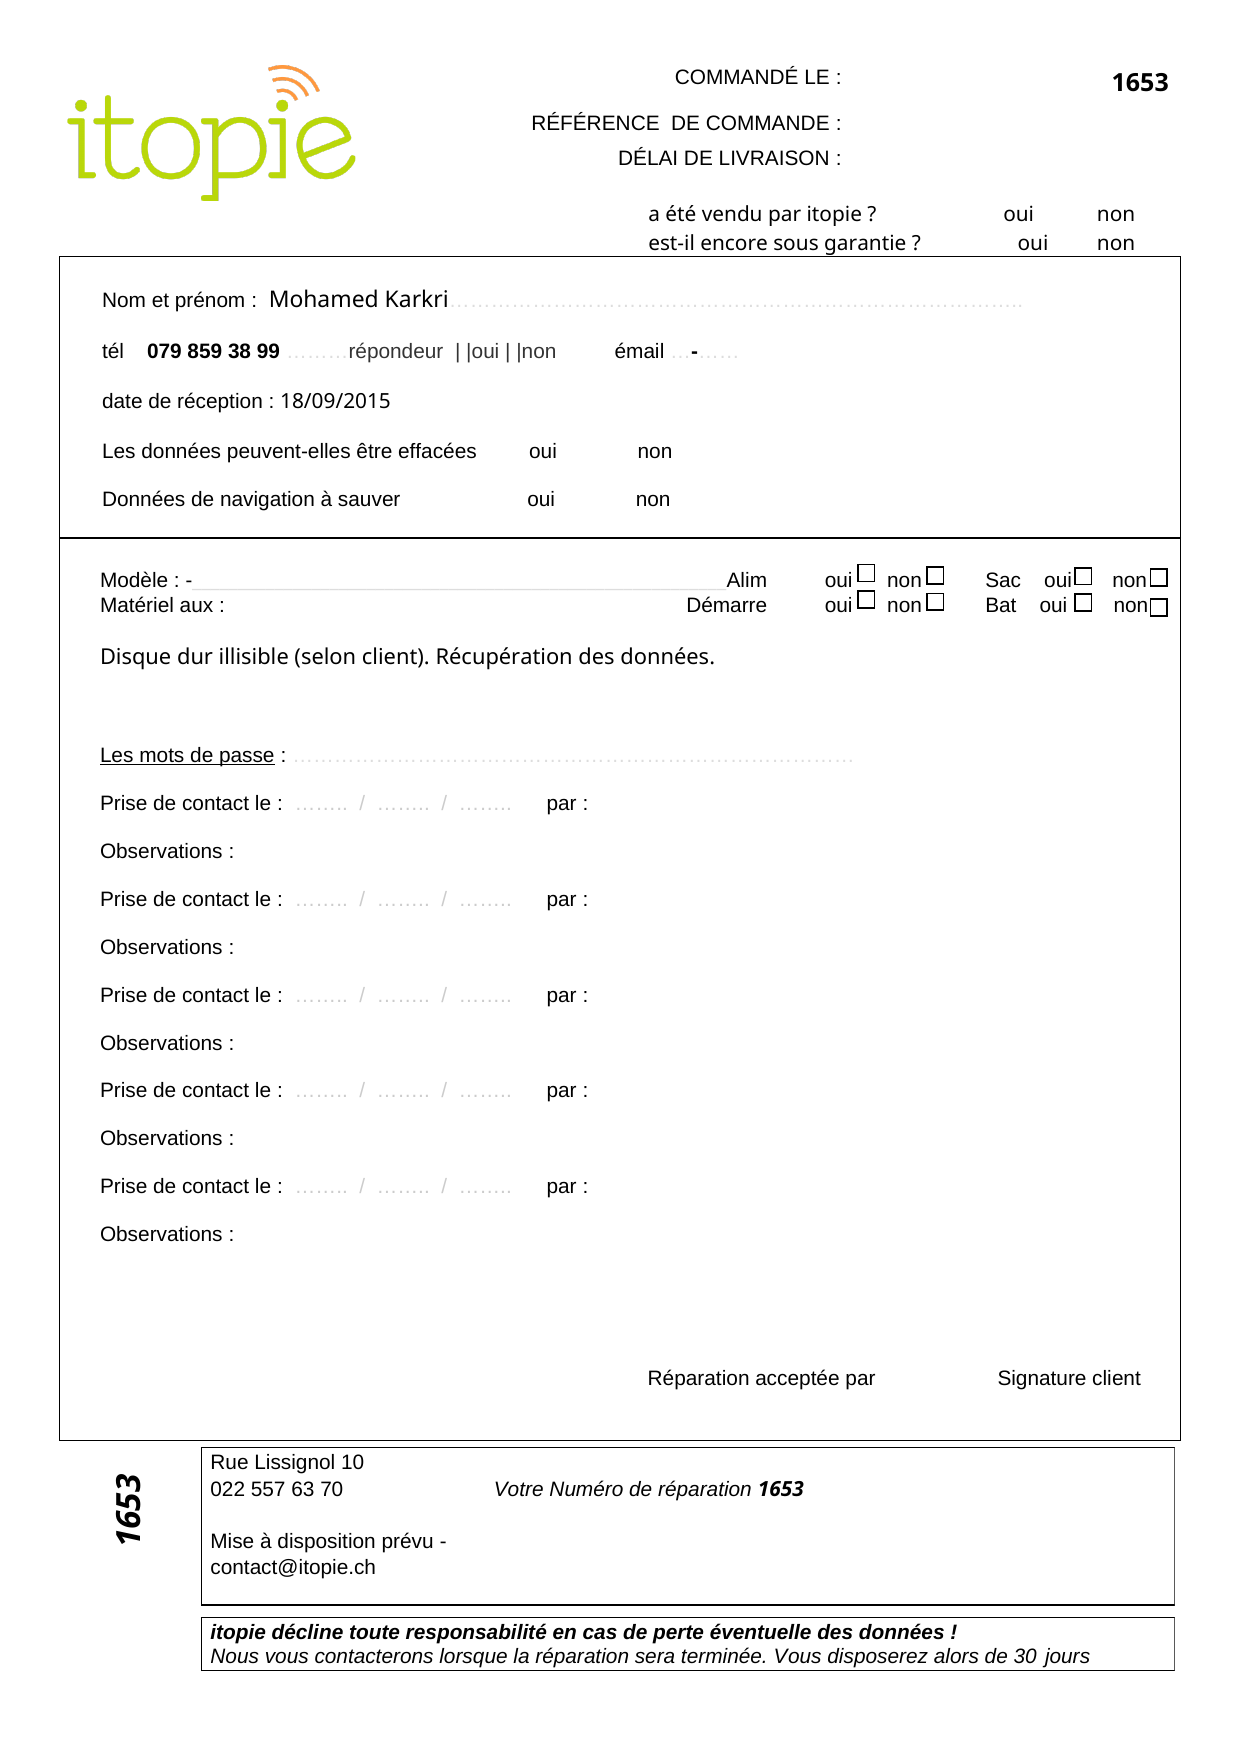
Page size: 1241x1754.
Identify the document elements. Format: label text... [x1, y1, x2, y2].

text Observations : [60, 1219, 1180, 1246]
table_cell RÉFÉRENCE DE COMMANDE : [490, 105, 847, 140]
table_cell [847, 140, 1180, 175]
text Prise de contact le : …….. / …….. / …….. par : [60, 1171, 1180, 1198]
text tél 079 859 38 99 ………répondeur | |oui | |non émail …-…… [60, 335, 1180, 362]
text date de réception : 18/09/2015 [60, 383, 1180, 415]
text Observations : [60, 1123, 1180, 1150]
text Prise de contact le : …….. / …….. / …….. par : [60, 979, 1180, 1006]
text Nom et prénom : Mohamed Karkri……………………………………………………………………….. [60, 280, 1180, 314]
text Les mots de passe : ……………………………………………………………………… [60, 740, 1180, 767]
text Prise de contact le : …….. / …….. / …….. par : [60, 883, 1180, 911]
text a été vendu par itopie ? oui non [59, 199, 1181, 228]
table_cell itopie décline toute responsabilité en cas de perte éventuelle des données ! Nous vous contacterons lorsque la réparation sera terminée. Vous disposerez alors de 30 jours [195, 1611, 1180, 1677]
table_header 1653 [59, 1441, 195, 1677]
text Les données peuvent-elles être effacées oui non [60, 436, 1180, 463]
table_header COMMANDÉ LE : [490, 59, 847, 104]
text Observations : [60, 836, 1180, 863]
table_cell [847, 105, 1180, 140]
text est-il encore sous garantie ? oui non [59, 228, 1181, 256]
text Modèle : - Alim oui non Sac oui non [879, 562, 925, 590]
text Modèle : - Alim oui non Sac oui non [60, 562, 856, 590]
text Réparation acceptée par Signature client [60, 1363, 1180, 1390]
picture [67, 65, 356, 201]
table_header 1653 [847, 59, 1180, 104]
text Prise de contact le : …….. / …….. / …….. par : [60, 1075, 1180, 1102]
text Observations : [60, 1027, 1180, 1054]
text Données de navigation à sauver oui non [60, 484, 1180, 511]
table_header Rue Lissignol 10 022 557 63 70 Votre Numéro de réparation 1653 Mise à disposition prévu - contact@itopie.ch [195, 1441, 1180, 1611]
text Modèle : - Alim oui non Sac oui non [948, 562, 1180, 590]
table_cell DÉLAI DE LIVRAISON : [490, 140, 847, 175]
text Prise de contact le : …….. / …….. / …….. par : [60, 788, 1180, 815]
text Disque dur illisible (selon client). Récupération des données. [60, 638, 1180, 671]
text Observations : [60, 931, 1180, 958]
text Matériel aux : Démarre oui non Bat oui non [60, 590, 1180, 617]
